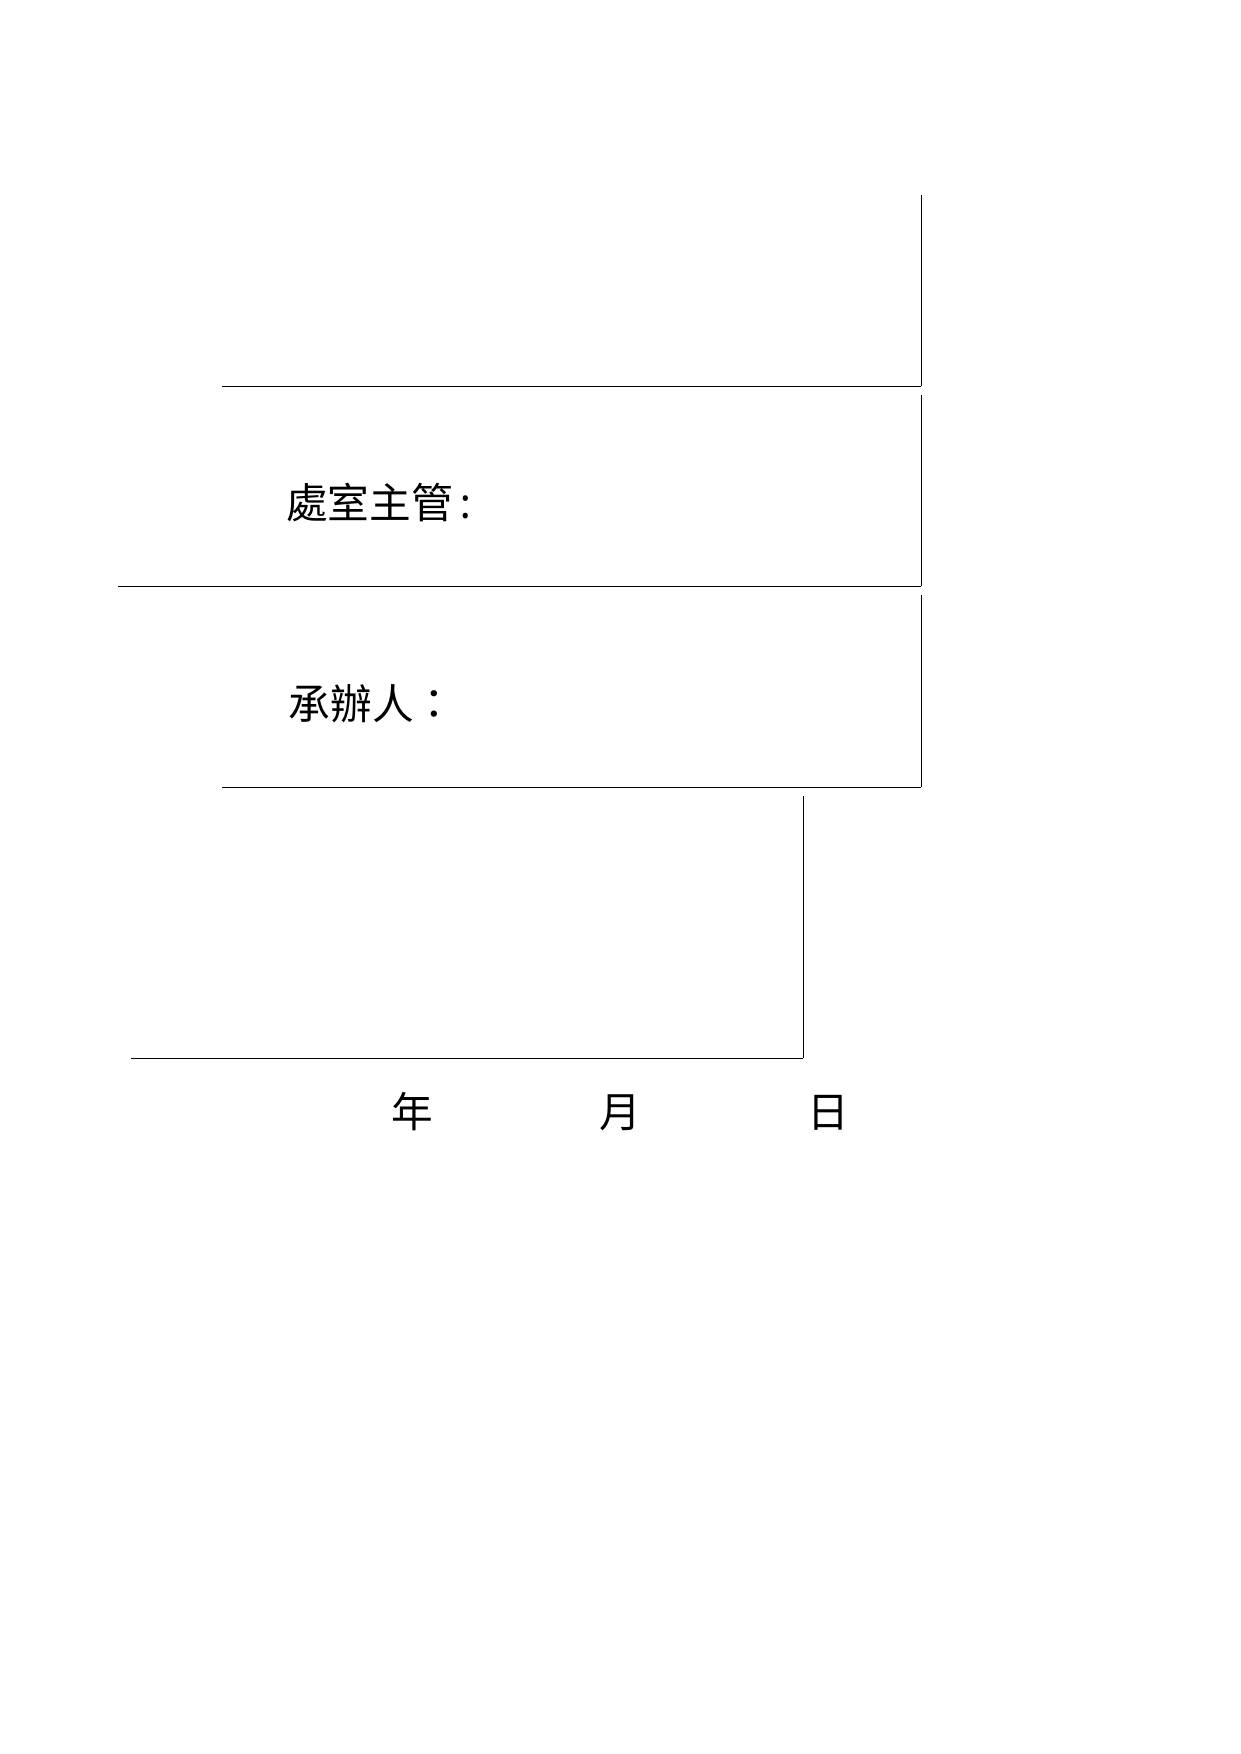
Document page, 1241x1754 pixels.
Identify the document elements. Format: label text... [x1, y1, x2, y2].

text 年 月 日 [118, 1079, 1122, 1140]
text 承辦人： [222, 595, 921, 787]
text 處室主管: [118, 394, 921, 586]
